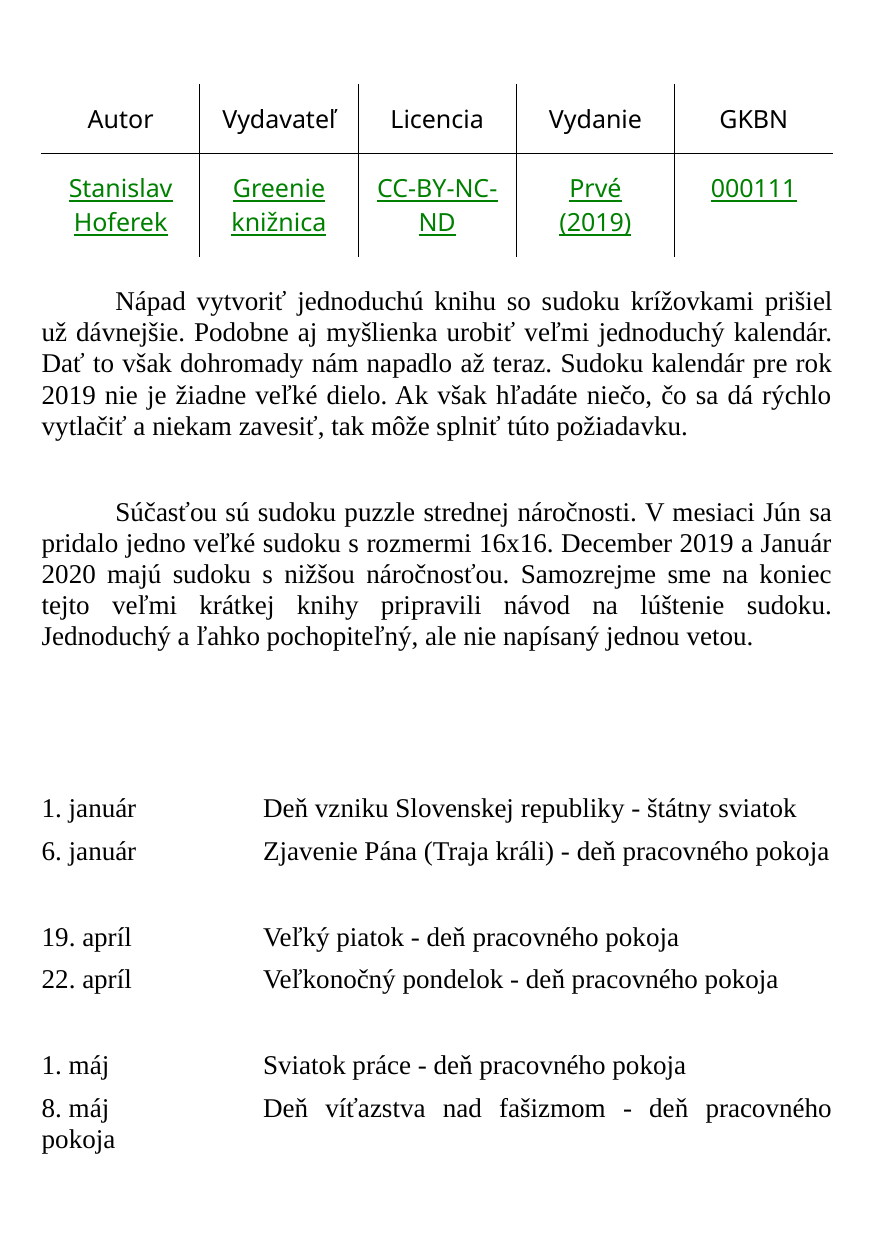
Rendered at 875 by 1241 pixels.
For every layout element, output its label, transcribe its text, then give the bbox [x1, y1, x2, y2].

text 1. január Deň vzniku Slovenskej republiky - štátny sviatok [41, 792, 833, 823]
table_header Vydanie [517, 84, 674, 153]
text Nápad vytvoriť jednoduchú knihu so sudoku krížovkami prišiel už dávnejšie. Podobne aj myšlienka urobiť veľmi jednoduchý kalendár. Dať to však dohromady nám napadlo až teraz. Sudoku kalendár pre rok 2019 nie je žiadne veľké dielo. Ak však hľadáte niečo, čo sa dá rýchlo vytlačiť a niekam zavesiť, tak môže splniť túto požiadavku. [41, 285, 833, 441]
text 19. apríl Veľký piatok - deň pracovného pokoja [41, 921, 833, 952]
text 1. máj Sviatok práce - deň pracovného pokoja [41, 1049, 833, 1081]
table_cell Greenie knižnica [200, 154, 358, 257]
table_header Vydavateľ [200, 84, 358, 153]
text 6. január Zjavenie Pána (Traja králi) - deň pracovného pokoja [41, 835, 833, 866]
text 22. apríl Veľkonočný pondelok - deň pracovného pokoja [41, 964, 833, 995]
table_cell CC-BY-NC-ND [359, 154, 516, 257]
text Súčasťou sú sudoku puzzle strednej náročnosti. V mesiaci Jún sa pridalo jedno veľké sudoku s rozmermi 16x16. December 2019 a Január 2020 majú sudoku s nižšou náročnosťou. Samozrejme sme na koniec tejto veľmi krátkej knihy pripravili návod na lúštenie sudoku. Jednoduchý a ľahko pochopiteľný, ale nie napísaný jednou vetou. [41, 496, 833, 651]
table_cell Stanislav Hoferek [41, 154, 199, 257]
table_cell Prvé (2019) [517, 154, 674, 257]
table_header GKBN [675, 84, 833, 153]
table_header Licencia [359, 84, 516, 153]
text 8. máj Deň víťazstva nad fašizmom - deň pracovného pokoja [41, 1092, 833, 1155]
table_header Autor [41, 84, 199, 153]
table_cell 000111 [675, 154, 833, 257]
